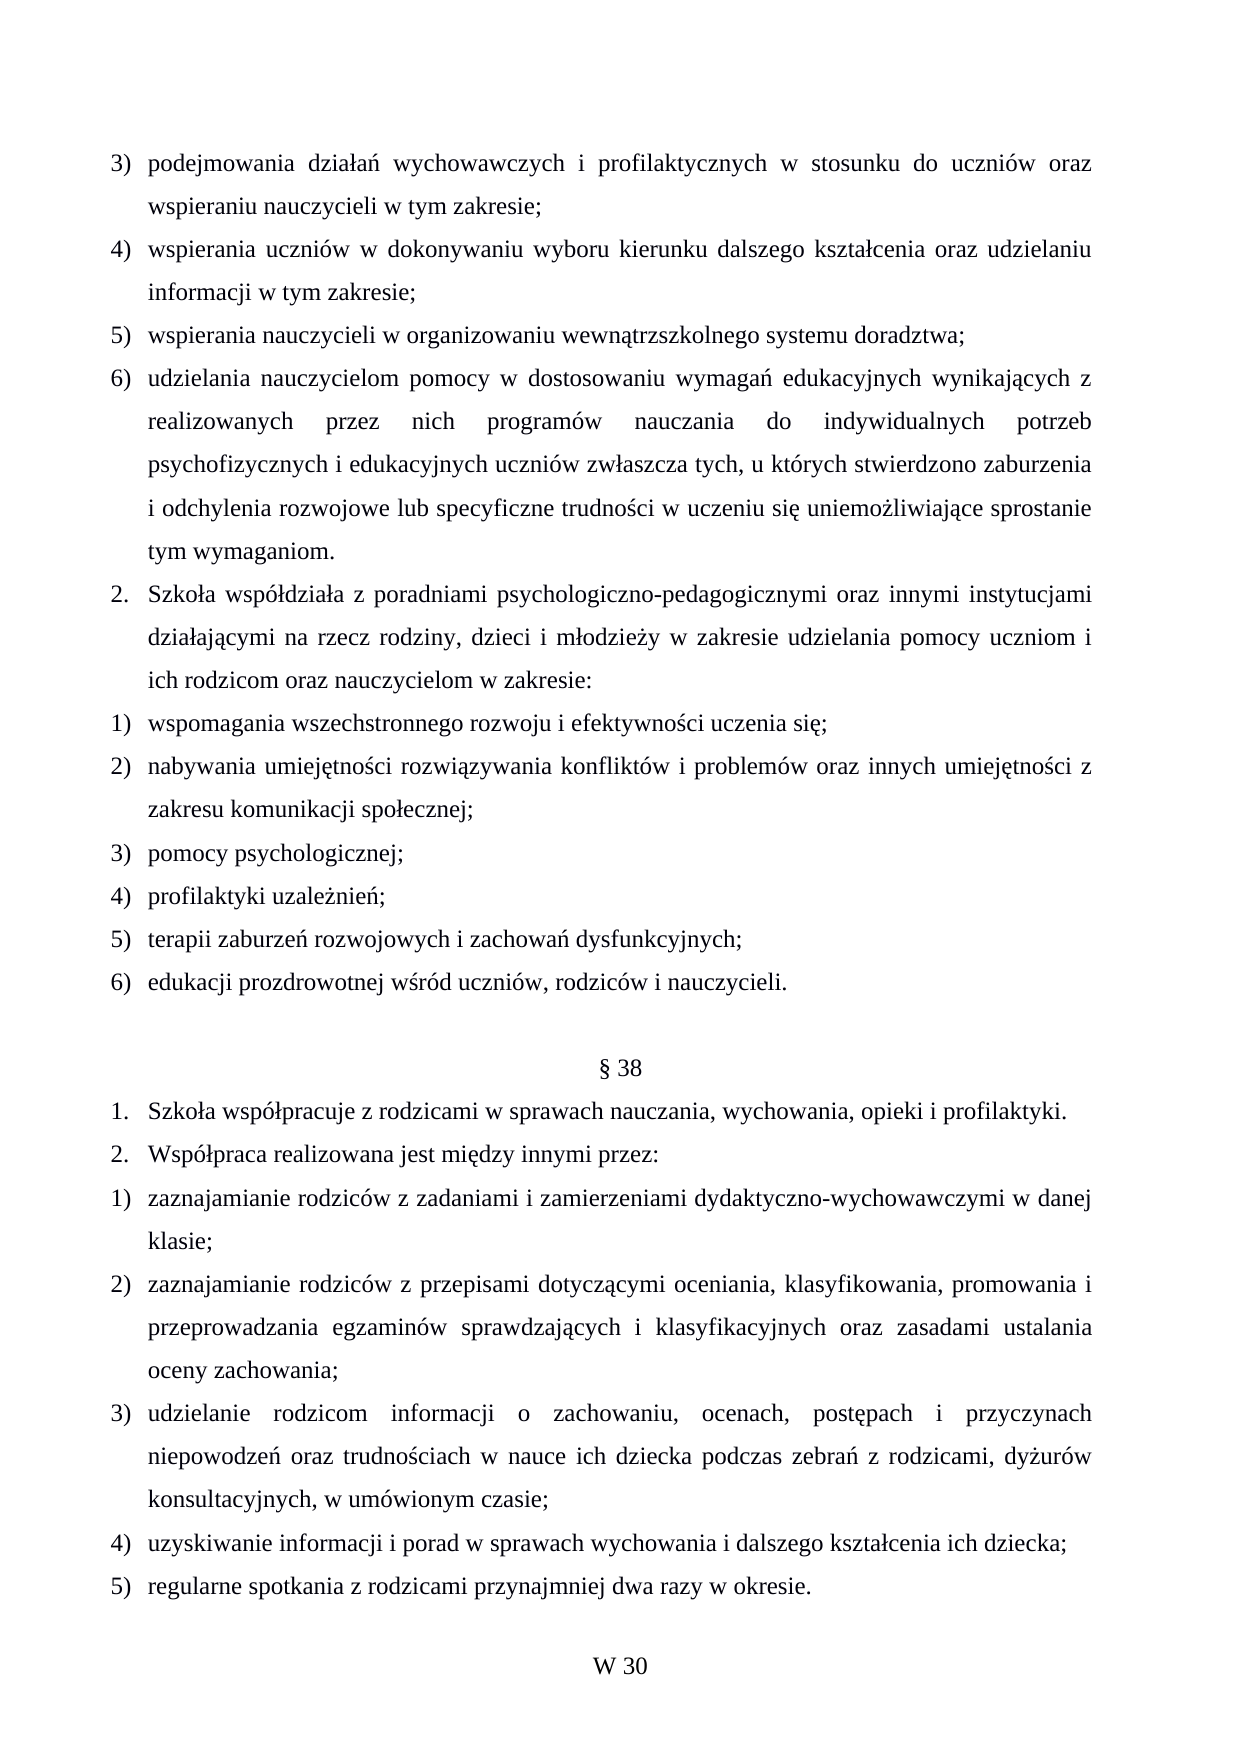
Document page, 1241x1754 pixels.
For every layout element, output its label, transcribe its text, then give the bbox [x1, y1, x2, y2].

list terapii zaburzeń rozwojowych i zachowań dysfunkcyjnych; [110, 924, 1093, 953]
list profilaktyki uzależnień; [110, 881, 1093, 909]
list pomocy psychologicznej; [110, 838, 1093, 866]
list Szkoła współdziała z poradniami psychologiczno-pedagogicznymi oraz innymi instytucjami działającymi na rzecz rodziny, dzieci i młodzieży w zakresie udzielania pomocy uczniom i ich rodzicom oraz nauczycielom w zakresie: [110, 579, 1093, 694]
list wspomagania wszechstronnego rozwoju i efektywności uczenia się; [110, 708, 1093, 737]
list Szkoła współpracuje z rodzicami w sprawach nauczania, wychowania, opieki i profilaktyki. [110, 1096, 1093, 1125]
list wspierania uczniów w dokonywaniu wyboru kierunku dalszego kształcenia oraz udzielaniu informacji w tym zakresie; [110, 234, 1093, 306]
list zaznajamianie rodziców z przepisami dotyczącymi oceniania, klasyfikowania, promowania i przeprowadzania egzaminów sprawdzających i klasyfikacyjnych oraz zasadami ustalania oceny zachowania; [110, 1269, 1093, 1384]
list udzielanie rodzicom informacji o zachowaniu, ocenach, postępach i przyczynach niepowodzeń oraz trudnościach w nauce ich dziecka podczas zebrań z rodzicami, dyżurów konsultacyjnych, w umówionym czasie; [110, 1398, 1093, 1513]
list nabywania umiejętności rozwiązywania konfliktów i problemów oraz innych umiejętności z zakresu komunikacji społecznej; [110, 751, 1093, 823]
list podejmowania działań wychowawczych i profilaktycznych w stosunku do uczniów oraz wspieraniu nauczycieli w tym zakresie; [110, 148, 1093, 219]
list wspierania nauczycieli w organizowaniu wewnątrzszkolnego systemu doradztwa; [110, 320, 1093, 349]
list edukacji prozdrowotnej wśród uczniów, rodziców i nauczycieli. [110, 967, 1093, 996]
text § 38 [148, 1053, 1093, 1082]
list Współpraca realizowana jest między innymi przez: [110, 1139, 1093, 1168]
list uzyskiwanie informacji i porad w sprawach wychowania i dalszego kształcenia ich dziecka; [110, 1528, 1093, 1556]
list udzielania nauczycielom pomocy w dostosowaniu wymagań edukacyjnych wynikających z realizowanych przez nich programów nauczania do indywidualnych potrzeb psychofizycznych i edukacyjnych uczniów zwłaszcza tych, u których stwierdzono zaburzenia i odchylenia rozwojowe lub specyficzne trudności w uczeniu się uniemożliwiające sprostanie tym wymaganiom. [110, 363, 1093, 564]
list zaznajamianie rodziców z zadaniami i zamierzeniami dydaktyczno-wychowawczymi w danej klasie; [110, 1183, 1093, 1254]
list regularne spotkania z rodzicami przynajmniej dwa razy w okresie. [110, 1571, 1093, 1599]
